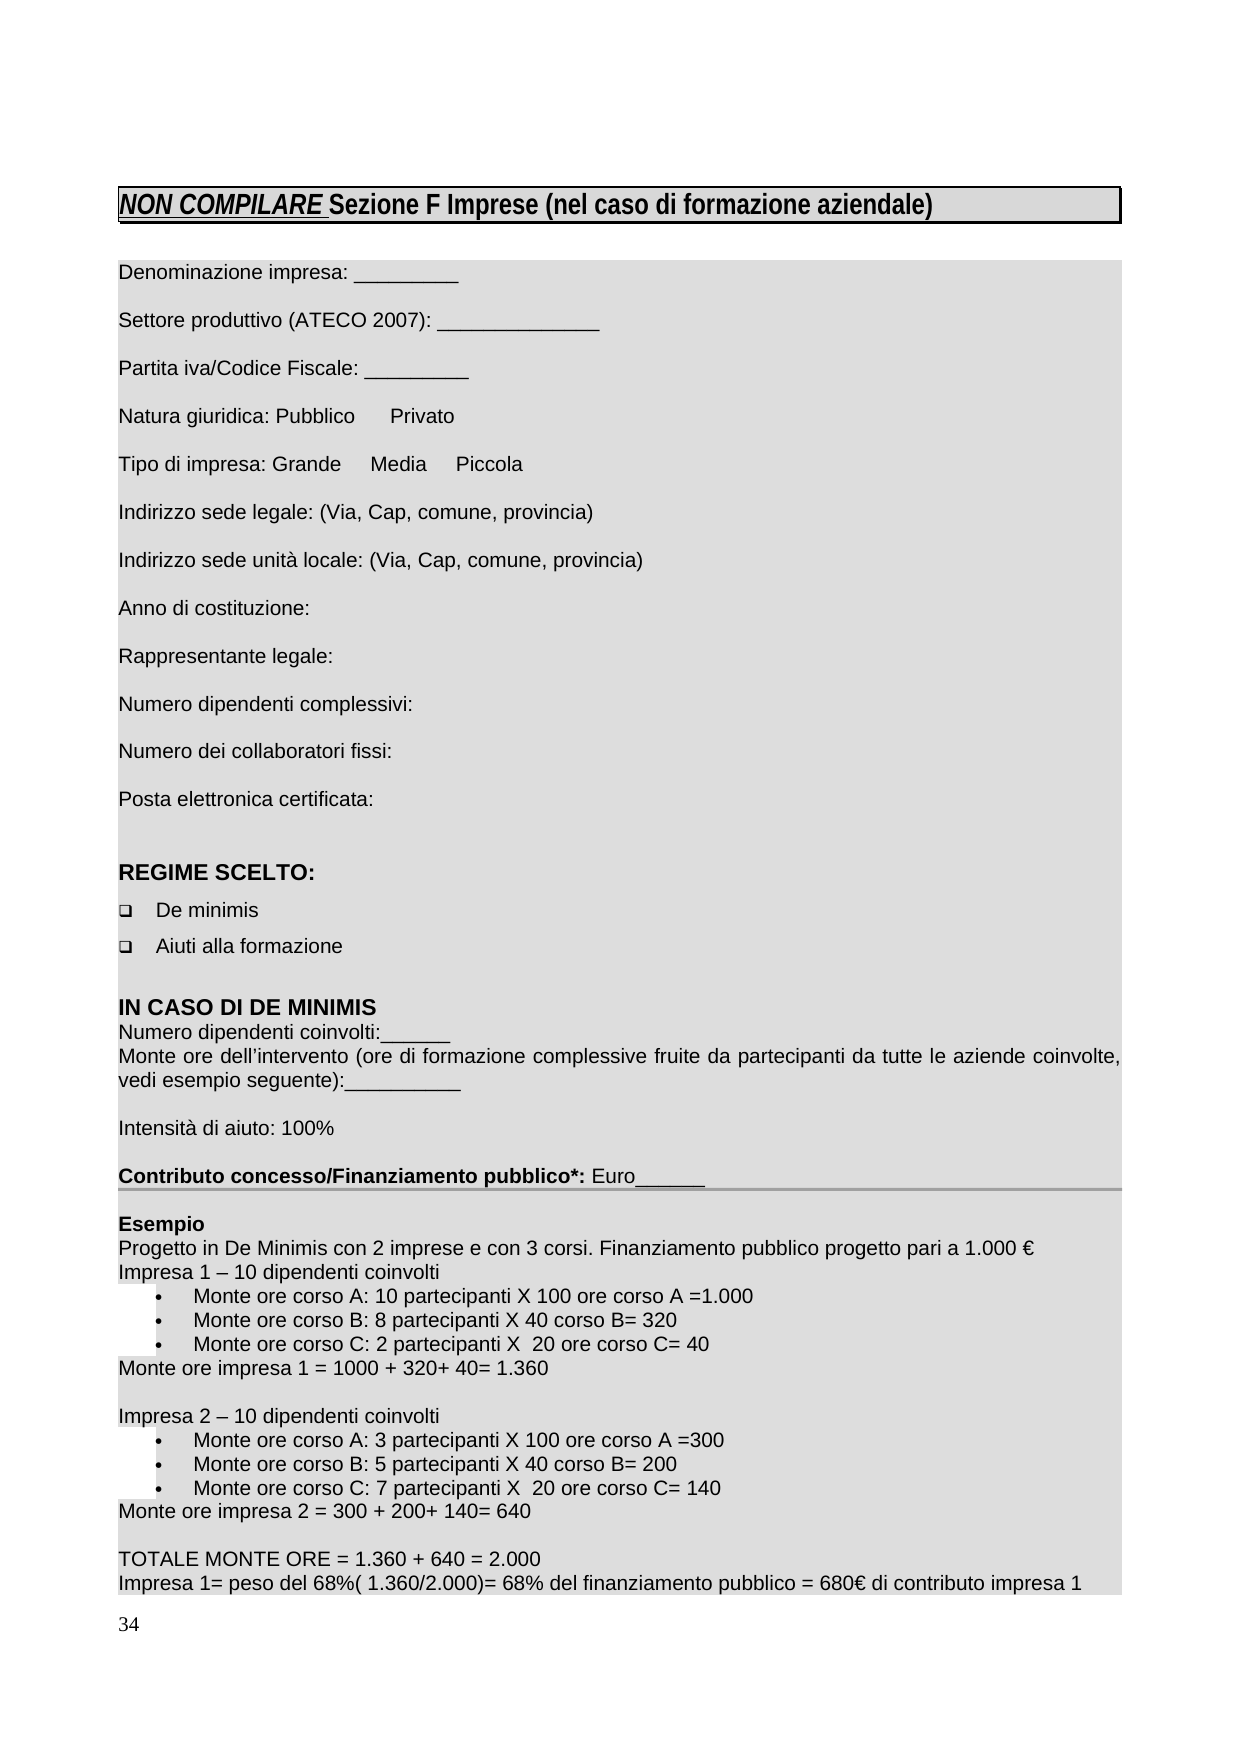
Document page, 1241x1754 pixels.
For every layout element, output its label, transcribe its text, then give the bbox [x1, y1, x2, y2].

text Natura giuridica: Pubblico Privato [118, 404, 1122, 428]
text Contributo concesso/Finanziamento pubblico*: Euro______ [118, 1164, 1122, 1187]
text Monte ore dell’intervento (ore di formazione complessive fruite da partecipanti da tutte le aziende coinvolte, vedi esempio seguente):__________ [118, 1044, 1122, 1092]
text Impresa 2 – 10 dipendenti coinvolti [118, 1403, 1122, 1427]
text Numero dei collaboratori fissi: [118, 739, 1122, 763]
list Monte ore corso A: 3 partecipanti X 100 ore corso A =300 [156, 1427, 1122, 1451]
text Partita iva/Codice Fiscale: _________ [118, 356, 1122, 380]
list Monte ore corso B: 8 partecipanti X 40 corso B= 320 [156, 1308, 1122, 1332]
text Impresa 1 – 10 dipendenti coinvolti [118, 1260, 1122, 1284]
list De minimis [118, 898, 1122, 922]
text TOTALE MONTE ORE = 1.360 + 640 = 2.000 [118, 1547, 1122, 1571]
list Aiuti alla formazione [118, 934, 1122, 958]
text Intensità di aiuto: 100% [118, 1116, 1122, 1140]
text REGIME SCELTO: [118, 859, 1122, 885]
list Monte ore corso A: 10 partecipanti X 100 ore corso A =1.000 [156, 1284, 1122, 1308]
text Anno di costituzione: [118, 596, 1122, 619]
text Denominazione impresa: _________ [118, 260, 1122, 284]
text Indirizzo sede legale: (Via, Cap, comune, provincia) [118, 500, 1122, 524]
text Numero dipendenti coinvolti:______ [118, 1020, 1122, 1044]
text Impresa 1= peso del 68%( 1.360/2.000)= 68% del finanziamento pubblico = 680€ di contributo impresa 1 [118, 1571, 1122, 1595]
text Esempio [118, 1212, 1122, 1236]
text Tipo di impresa: Grande Media Piccola [118, 452, 1122, 476]
text Numero dipendenti complessivi: [118, 691, 1122, 715]
list Monte ore corso C: 2 partecipanti X 20 ore corso C= 40 [156, 1332, 1122, 1356]
text Monte ore impresa 2 = 300 + 200+ 140= 640 [118, 1499, 1122, 1523]
text Settore produttivo (ATECO 2007): ______________ [118, 308, 1122, 332]
text Rappresentante legale: [118, 643, 1122, 667]
list Monte ore corso C: 7 partecipanti X 20 ore corso C= 140 [156, 1475, 1122, 1499]
text Posta elettronica certificata: [118, 787, 1122, 811]
text Indirizzo sede unità locale: (Via, Cap, comune, provincia) [118, 548, 1122, 572]
text Monte ore impresa 1 = 1000 + 320+ 40= 1.360 [118, 1356, 1122, 1379]
text Progetto in De Minimis con 2 imprese e con 3 corsi. Finanziamento pubblico progetto pari a 1.000 € [118, 1236, 1122, 1260]
text IN CASO DI DE MINIMIS [118, 994, 1122, 1020]
text NON COMPILARE Sezione F Imprese (nel caso di formazione aziendale) [119, 188, 1119, 221]
list Monte ore corso B: 5 partecipanti X 40 corso B= 200 [156, 1451, 1122, 1475]
